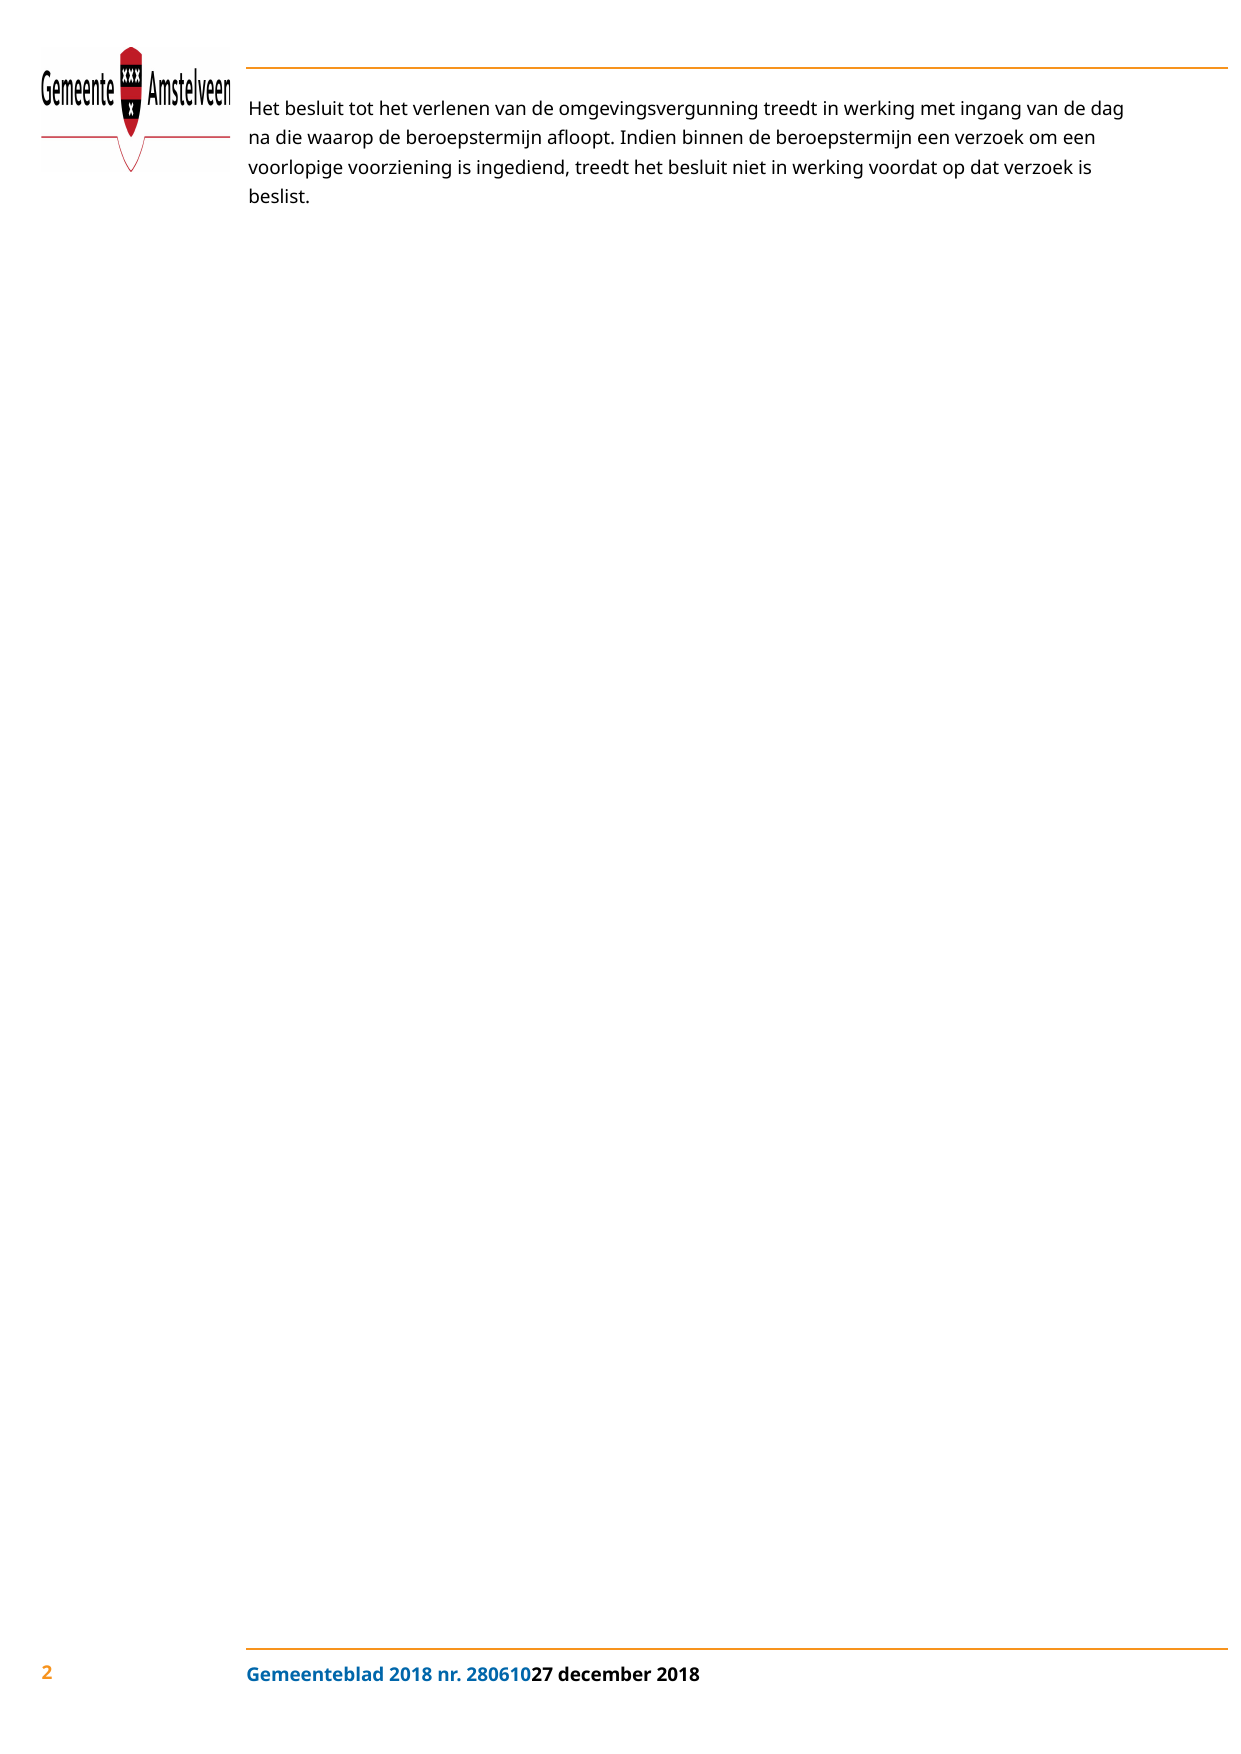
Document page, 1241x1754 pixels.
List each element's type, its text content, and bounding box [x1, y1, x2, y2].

text Het besluit tot het verlenen van de omgevingsvergunning treedt in werking met ingang van de dag na die waarop de beroepstermijn afloopt. Indien binnen de beroepstermijn een verzoek om een voorlopige voorziening is ingediend, treedt het besluit niet in werking voordat op dat verzoek is beslist. [248, 95, 1152, 209]
picture [41, 47, 231, 172]
